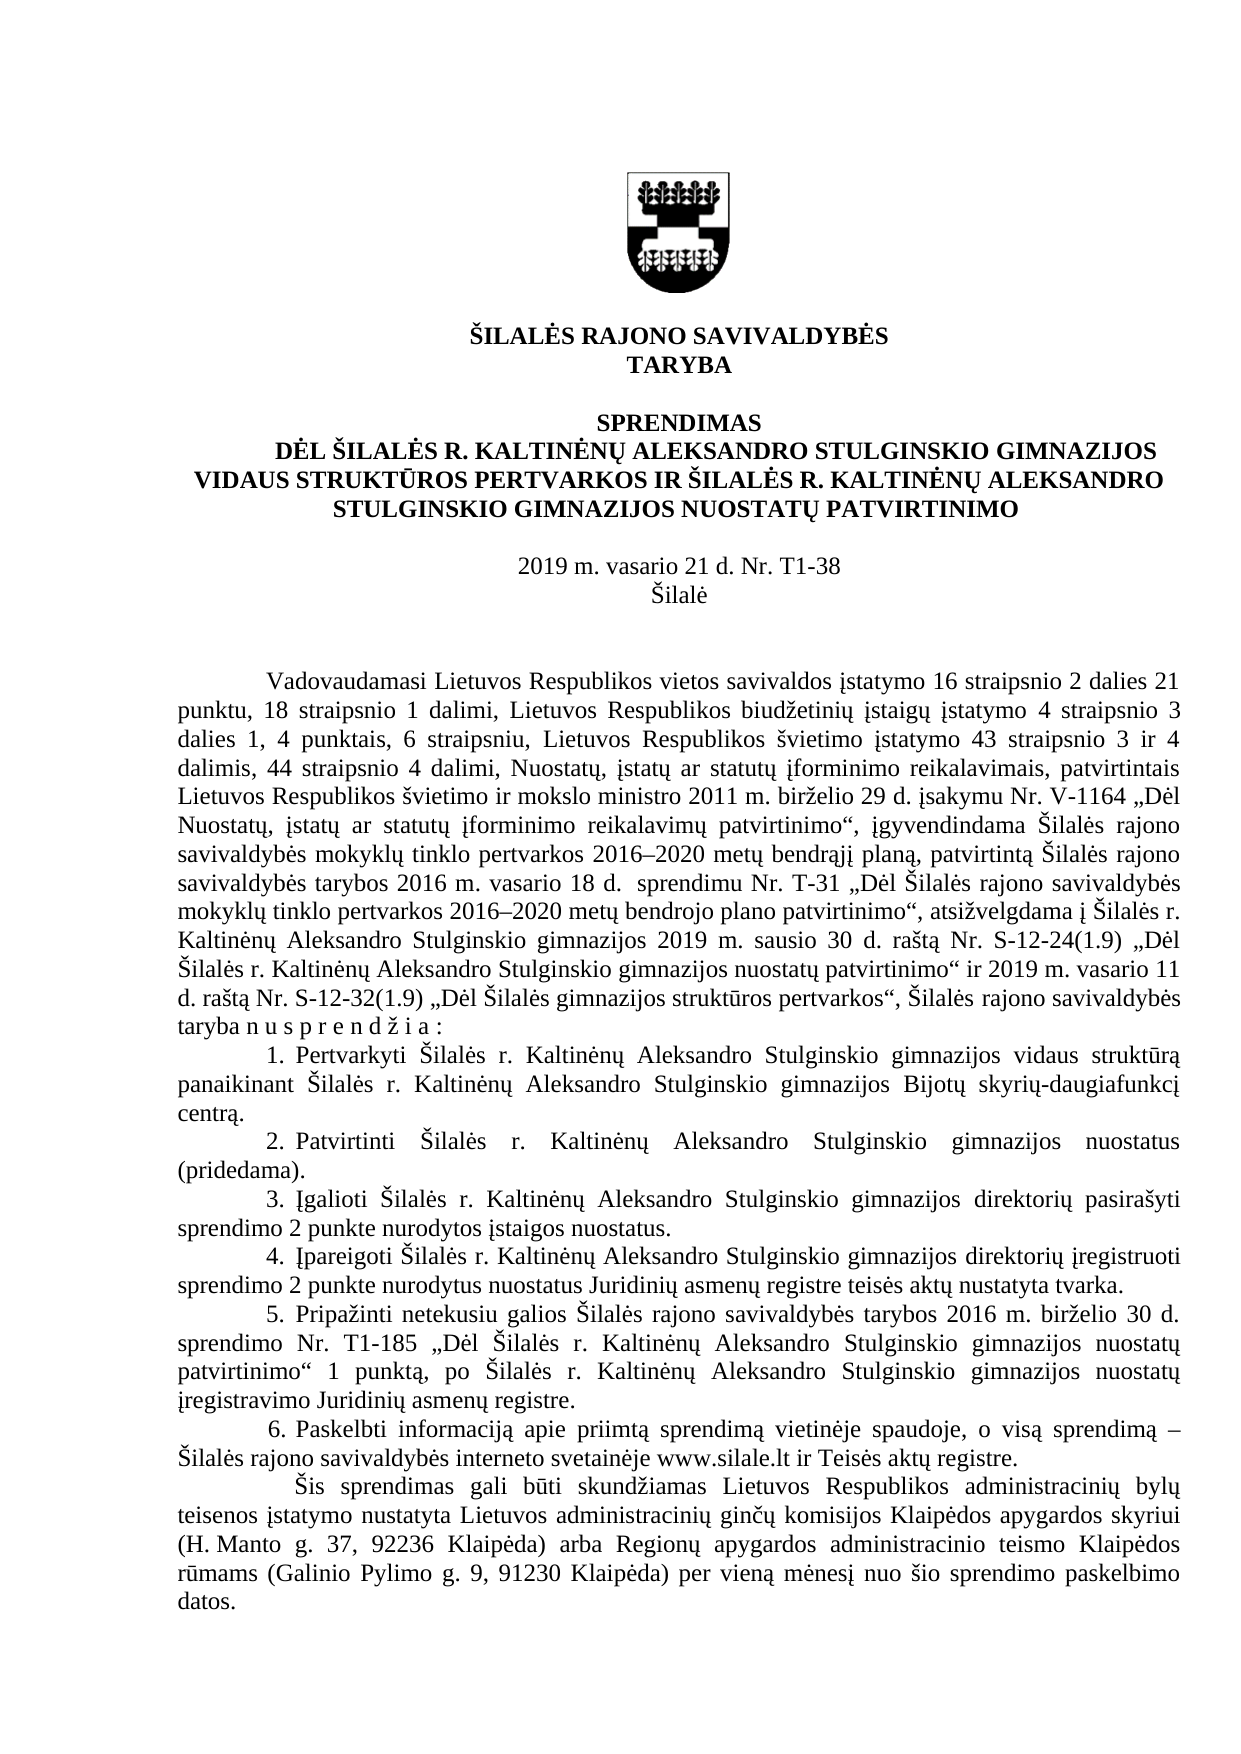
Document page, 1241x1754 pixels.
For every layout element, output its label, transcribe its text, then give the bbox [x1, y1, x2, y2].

text Vadovaudamasi Lietuvos Respublikos vietos savivaldos įstatymo 16 straipsnio 2 dalies 21 punktu, 18 straipsnio 1 dalimi, Lietuvos Respublikos biudžetinių įstaigų įstatymo 4 straipsnio 3 dalies 1, 4 punktais, 6 straipsniu, Lietuvos Respublikos švietimo įstatymo 43 straipsnio 3 ir 4 dalimis, 44 straipsnio 4 dalimi, Nuostatų, įstatų ar statutų įforminimo reikalavimais, patvirtintais Lietuvos Respublikos švietimo ir mokslo ministro 2011 m. birželio 29 d. įsakymu Nr. V-1164 „Dėl Nuostatų, įstatų ar statutų įforminimo reikalavimų patvirtinimo“, įgyvendindama Šilalės rajono savivaldybės mokyklų tinklo pertvarkos 2016–2020 metų bendrąjį planą, patvirtintą Šilalės rajono savivaldybės tarybos 2016 m. vasario 18 d. sprendimu Nr. T-31 „Dėl Šilalės rajono savivaldybės mokyklų tinklo pertvarkos 2016–2020 metų bendrojo plano patvirtinimo“, atsižvelgdama į Šilalės r. Kaltinėnų Aleksandro Stulginskio gimnazijos 2019 m. sausio 30 d. raštą Nr. S-12-24(1.9) „Dėl Šilalės r. Kaltinėnų Aleksandro Stulginskio gimnazijos nuostatų patvirtinimo“ ir 2019 m. vasario 11 d. raštą Nr. S-12-32(1.9) „Dėl Šilalės gimnazijos struktūros pertvarkos“, Šilalės rajono savivaldybės taryba nusprendžia: [177, 666, 1181, 1040]
text Šis sprendimas gali būti skundžiamas Lietuvos Respublikos administracinių bylų teisenos įstatymo nustatyta Lietuvos administracinių ginčų komisijos Klaipėdos apygardos skyriui (H. Manto g. 37, 92236 Klaipėda) arba Regionų apygardos administracinio teismo Klaipėdos rūmams (Galinio Pylimo g. 9, 91230 Klaipėda) per vieną mėnesį nuo šio sprendimo paskelbimo datos. [177, 1471, 1181, 1615]
text 4. Įpareigoti Šilalės r. Kaltinėnų Aleksandro Stulginskio gimnazijos direktorių įregistruoti sprendimo 2 punkte nurodytus nuostatus Juridinių asmenų registre teisės aktų nustatyta tvarka. [177, 1241, 1181, 1299]
text ŠILALĖS RAJONO SAVIVALDYBĖS [177, 321, 1181, 350]
text Šilalė [177, 580, 1181, 609]
text 2019 m. vasario 21 d. Nr. T1-38 [177, 551, 1181, 580]
text 3. Įgalioti Šilalės r. Kaltinėnų Aleksandro Stulginskio gimnazijos direktorių pasirašyti sprendimo 2 punkte nurodytos įstaigos nuostatus. [177, 1184, 1181, 1241]
text TARYBA [177, 350, 1181, 379]
text DĖL ŠILALĖS R. KALTINĖNŲ ALEKSANDRO STULGINSKIO GIMNAZIJOS VIDAUS STRUKTŪROS PERTVARKOS IR ŠILALĖS R. KALTINĖNŲ ALEKSANDRO STULGINSKIO GIMNAZIJOS NUOSTATŲ PATVIRTINIMO [177, 436, 1181, 523]
text 1. Pertvarkyti Šilalės r. Kaltinėnų Aleksandro Stulginskio gimnazijos vidaus struktūrą panaikinant Šilalės r. Kaltinėnų Aleksandro Stulginskio gimnazijos Bijotų skyrių-daugiafunkcį centrą. [177, 1040, 1181, 1126]
text 2. Patvirtinti Šilalės r. Kaltinėnų Aleksandro Stulginskio gimnazijos nuostatus (pridedama). [177, 1126, 1181, 1184]
text SPRENDIMAS [177, 408, 1181, 436]
text 5. Pripažinti netekusiu galios Šilalės rajono savivaldybės tarybos 2016 m. birželio 30 d. sprendimo Nr. T1-185 „Dėl Šilalės r. Kaltinėnų Aleksandro Stulginskio gimnazijos nuostatų patvirtinimo“ 1 punktą, po Šilalės r. Kaltinėnų Aleksandro Stulginskio gimnazijos nuostatų įregistravimo Juridinių asmenų registre. [177, 1299, 1181, 1414]
text 6. Paskelbti informaciją apie priimtą sprendimą vietinėje spaudoje, o visą sprendimą – Šilalės rajono savivaldybės interneto svetainėje www.silale.lt ir Teisės aktų registre. [177, 1414, 1181, 1471]
